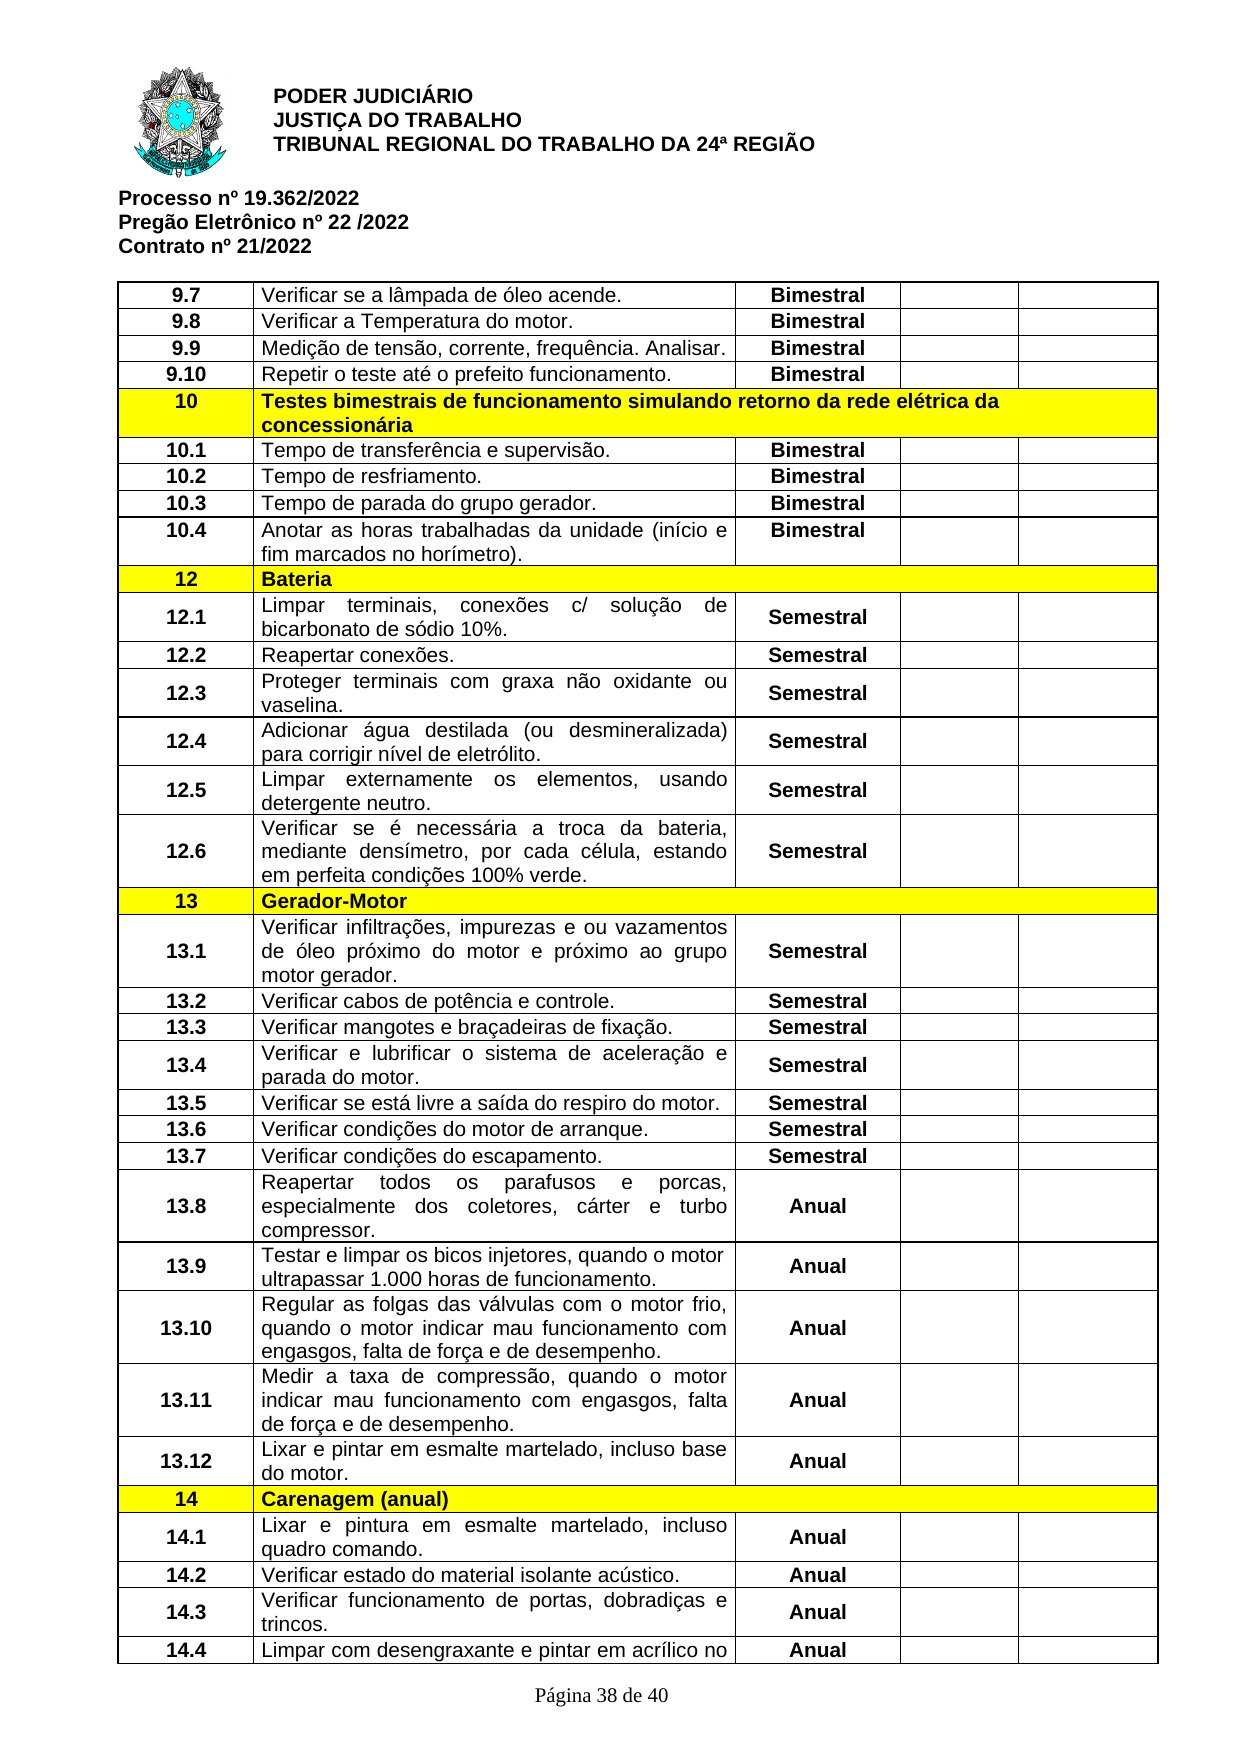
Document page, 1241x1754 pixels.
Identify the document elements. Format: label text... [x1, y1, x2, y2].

table_cell [1019, 669, 1157, 716]
table_cell [1019, 766, 1157, 814]
table_cell Semestral [736, 718, 900, 765]
table_cell [901, 642, 1018, 667]
table_cell Bimestral [736, 518, 900, 565]
table_cell [1019, 1243, 1157, 1290]
table_cell Semestral [736, 1143, 900, 1168]
table_cell Reapertar conexões. [254, 642, 735, 667]
table_cell Semestral [736, 1014, 900, 1040]
table_cell [1019, 1437, 1157, 1485]
table_cell Regular as folgas das válvulas com o motor frio, quando o motor indicar mau funcionamento com engasgos, falta de força e de desempenho. [254, 1291, 735, 1363]
table_cell Verificar condições do escapamento. [254, 1143, 735, 1168]
table_cell Verificar mangotes e braçadeiras de fixação. [254, 1014, 735, 1040]
table_cell [901, 669, 1018, 716]
table_cell Verificar infiltrações, impurezas e ou vazamentos de óleo próximo do motor e próximo ao grupo motor gerador. [254, 915, 735, 987]
table_cell Verificar estado do material isolante acústico. [254, 1562, 735, 1587]
table_cell Lixar e pintar em esmalte martelado, incluso base do motor. [254, 1437, 735, 1485]
table_cell 13.6 [119, 1116, 253, 1142]
table_cell 10.3 [119, 491, 253, 516]
table_cell [1019, 1041, 1157, 1089]
table_cell Verificar se é necessária a troca da bateria, mediante densímetro, por cada célula, estando em perfeita condições 100% verde. [254, 815, 735, 887]
table_cell Limpar terminais, conexões c/ solução de bicarbonato de sódio 10%. [254, 593, 735, 641]
table_cell Anual [736, 1291, 900, 1363]
table_cell Bimestral [736, 491, 900, 516]
table_cell [1019, 1014, 1157, 1040]
table_cell Verificar se está livre a saída do respiro do motor. [254, 1090, 735, 1115]
table_cell [901, 438, 1018, 463]
table_cell 13.5 [119, 1090, 253, 1115]
table_cell [901, 464, 1018, 490]
table_cell Semestral [736, 766, 900, 814]
table_cell Bimestral [736, 464, 900, 490]
table_cell [901, 988, 1018, 1013]
table_cell Bimestral [736, 336, 900, 361]
table_cell [1019, 718, 1157, 765]
table_cell Bimestral [736, 283, 900, 308]
table_cell 13.12 [119, 1437, 253, 1485]
table_cell Bimestral [736, 362, 900, 388]
table_cell Bimestral [736, 438, 900, 463]
table_cell 9.7 [119, 283, 253, 308]
table_cell Anual [736, 1243, 900, 1290]
table_cell Anual [736, 1637, 900, 1663]
table_cell Anual [736, 1437, 900, 1485]
table_cell 10.4 [119, 518, 253, 565]
table_cell 12.6 [119, 815, 253, 887]
table_cell [901, 336, 1018, 361]
table_cell [901, 283, 1018, 308]
table_cell Gerador-Motor [254, 888, 1157, 914]
table_cell [901, 1364, 1018, 1436]
table_cell [901, 1014, 1018, 1040]
table_cell Semestral [736, 593, 900, 641]
table_cell 12 [119, 566, 253, 592]
table_cell Limpar com desengraxante e pintar em acrílico no [254, 1637, 735, 1663]
table_cell [1019, 593, 1157, 641]
table_cell [901, 1291, 1018, 1363]
table_cell [1019, 1090, 1157, 1115]
table_cell Medição de tensão, corrente, frequência. Analisar. [254, 336, 735, 361]
table_cell [1019, 1291, 1157, 1363]
table_cell [901, 491, 1018, 516]
table_cell Semestral [736, 1041, 900, 1089]
table_cell Medir a taxa de compressão, quando o motor indicar mau funcionamento com engasgos, falta de força e de desempenho. [254, 1364, 735, 1436]
table_cell [901, 1588, 1018, 1636]
table_cell [901, 362, 1018, 388]
table_cell [1019, 491, 1157, 516]
table_cell Reapertar todos os parafusos e porcas, especialmente dos coletores, cárter e turbo compressor. [254, 1170, 735, 1241]
table_cell [901, 1041, 1018, 1089]
table_cell 13.8 [119, 1170, 253, 1241]
table_cell Verificar funcionamento de portas, dobradiças e trincos. [254, 1588, 735, 1636]
table_cell 13.11 [119, 1364, 253, 1436]
table_cell 9.9 [119, 336, 253, 361]
table_cell 9.8 [119, 309, 253, 334]
table_cell 13 [119, 888, 253, 914]
table_cell Tempo de parada do grupo gerador. [254, 491, 735, 516]
table_cell [1019, 1513, 1157, 1561]
table_cell Semestral [736, 669, 900, 716]
table_cell Semestral [736, 915, 900, 987]
table_cell 13.3 [119, 1014, 253, 1040]
table_cell 14.1 [119, 1513, 253, 1561]
table_cell Verificar cabos de potência e controle. [254, 988, 735, 1013]
table_cell [901, 1170, 1018, 1241]
table_cell 12.3 [119, 669, 253, 716]
table_cell [1019, 283, 1157, 308]
table_cell Anual [736, 1170, 900, 1241]
table_cell [1019, 1588, 1157, 1636]
table_cell 10.1 [119, 438, 253, 463]
table_cell Verificar e lubrificar o sistema de aceleração e parada do motor. [254, 1041, 735, 1089]
table_cell [1019, 362, 1157, 388]
table_cell 13.2 [119, 988, 253, 1013]
table_cell 12.2 [119, 642, 253, 667]
table_cell [1019, 1116, 1157, 1142]
table_cell Verificar condições do motor de arranque. [254, 1116, 735, 1142]
table_cell [901, 518, 1018, 565]
table_cell Anotar as horas trabalhadas da unidade (início e fim marcados no horímetro). [254, 518, 735, 565]
table_cell 13.7 [119, 1143, 253, 1168]
table_cell Anual [736, 1513, 900, 1561]
table_cell 13.1 [119, 915, 253, 987]
table_cell [1019, 1170, 1157, 1241]
table_cell [1019, 1364, 1157, 1436]
table_cell [1019, 438, 1157, 463]
table_cell Limpar externamente os elementos, usando detergente neutro. [254, 766, 735, 814]
table_cell [901, 309, 1018, 334]
table_cell [901, 1116, 1018, 1142]
table_cell 14 [119, 1486, 253, 1512]
table_cell [901, 915, 1018, 987]
table_cell 12.4 [119, 718, 253, 765]
table_cell Proteger terminais com graxa não oxidante ou vaselina. [254, 669, 735, 716]
table_cell Semestral [736, 988, 900, 1013]
table_cell [901, 1513, 1018, 1561]
table_cell 14.4 [119, 1637, 253, 1663]
table_cell Anual [736, 1364, 900, 1436]
table_cell Repetir o teste até o prefeito funcionamento. [254, 362, 735, 388]
table_cell [901, 1562, 1018, 1587]
table_cell 14.3 [119, 1588, 253, 1636]
picture [133, 66, 228, 178]
table_cell Semestral [736, 642, 900, 667]
table_cell [1019, 915, 1157, 987]
table_cell Carenagem (anual) [254, 1486, 1157, 1512]
table_cell 13.9 [119, 1243, 253, 1290]
table_cell Verificar a Temperatura do motor. [254, 309, 735, 334]
table_cell Verificar se a lâmpada de óleo acende. [254, 283, 735, 308]
table_cell [901, 766, 1018, 814]
table_cell 13.4 [119, 1041, 253, 1089]
table_cell [1019, 518, 1157, 565]
table_cell [901, 1143, 1018, 1168]
table_cell 12.5 [119, 766, 253, 814]
table_cell [1019, 1143, 1157, 1168]
table_cell Adicionar água destilada (ou desmineralizada) para corrigir nível de eletrólito. [254, 718, 735, 765]
table_cell Anual [736, 1588, 900, 1636]
table_cell Anual [736, 1562, 900, 1587]
table_cell [1019, 336, 1157, 361]
table_cell 10.2 [119, 464, 253, 490]
table_cell [901, 815, 1018, 887]
table_cell Semestral [736, 815, 900, 887]
table_cell Semestral [736, 1090, 900, 1115]
table_cell [901, 1090, 1018, 1115]
table_cell Testes bimestrais de funcionamento simulando retorno da rede elétrica da concessionária [254, 389, 1157, 437]
table_cell Tempo de transferência e supervisão. [254, 438, 735, 463]
table_cell 13.10 [119, 1291, 253, 1363]
table_cell Bimestral [736, 309, 900, 334]
table_cell Lixar e pintura em esmalte martelado, incluso quadro comando. [254, 1513, 735, 1561]
table_cell [1019, 464, 1157, 490]
table_cell [1019, 1637, 1157, 1663]
table_cell [901, 1243, 1018, 1290]
table_cell [901, 593, 1018, 641]
table_cell [1019, 642, 1157, 667]
table_cell [1019, 309, 1157, 334]
table_cell 14.2 [119, 1562, 253, 1587]
table_cell [901, 1637, 1018, 1663]
table_cell [1019, 1562, 1157, 1587]
table_cell 9.10 [119, 362, 253, 388]
table_cell 12.1 [119, 593, 253, 641]
table_cell Semestral [736, 1116, 900, 1142]
table_cell Tempo de resfriamento. [254, 464, 735, 490]
table_cell Testar e limpar os bicos injetores, quando o motor ultrapassar 1.000 horas de funcionamento. [254, 1243, 735, 1290]
table_cell [901, 1437, 1018, 1485]
table_cell Bateria [254, 566, 1157, 592]
table_cell [1019, 815, 1157, 887]
table_cell 10 [119, 389, 253, 437]
table_cell [901, 718, 1018, 765]
table_cell [1019, 988, 1157, 1013]
